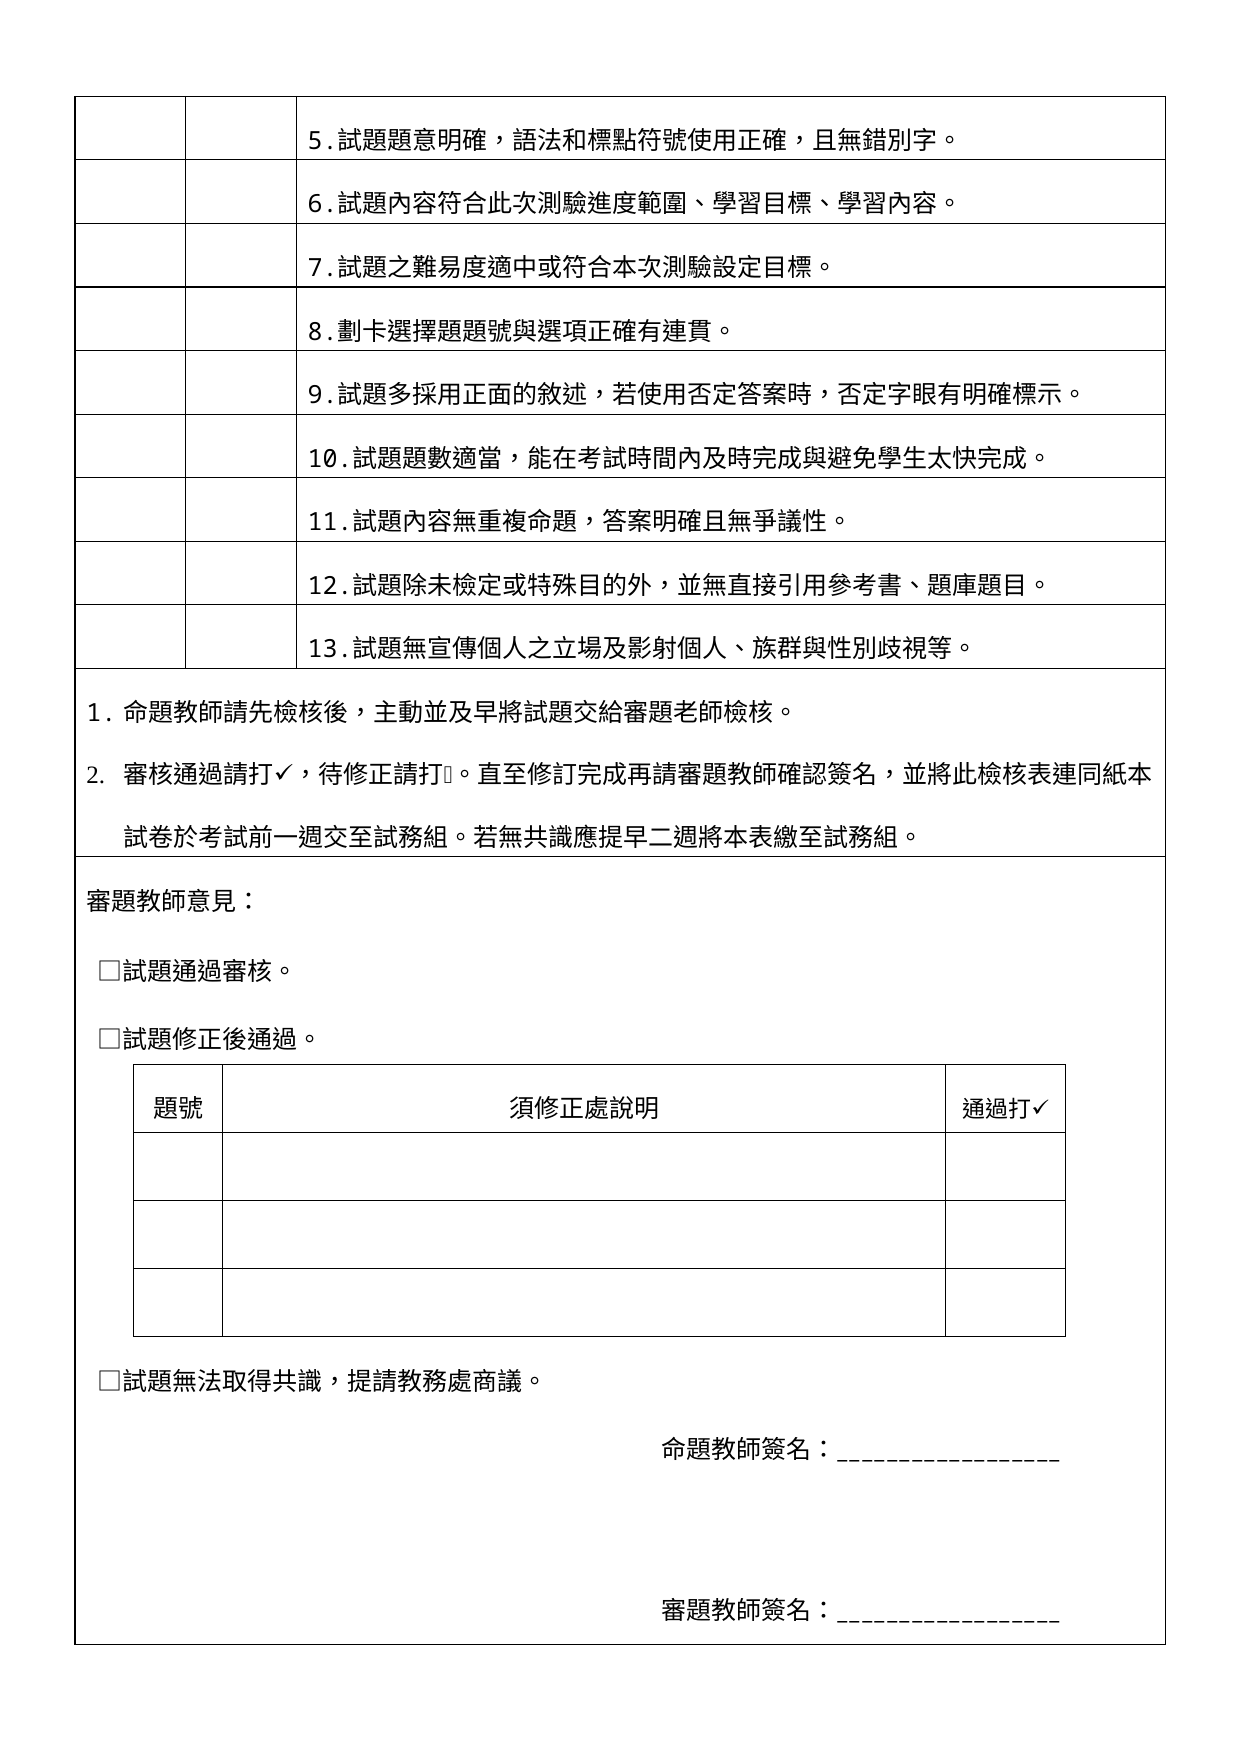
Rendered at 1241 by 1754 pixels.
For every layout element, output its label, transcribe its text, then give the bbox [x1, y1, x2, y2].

table_cell 8.劃卡選擇題題號與選項正確有連貫。 [297, 288, 1165, 350]
table_cell [76, 97, 185, 159]
table_cell 5.試題題意明確，語法和標點符號使用正確，且無錯別字。 [297, 97, 1165, 159]
table_cell [186, 351, 296, 413]
table_cell [76, 224, 185, 286]
table_cell [134, 1133, 222, 1200]
table_cell 7.試題之難易度適中或符合本次測驗設定目標。 [297, 224, 1165, 286]
table_cell [223, 1133, 945, 1200]
table_cell [76, 542, 185, 604]
table_cell [76, 478, 185, 541]
table_cell 11.試題內容無重複命題，答案明確且無爭議性。 [297, 478, 1165, 541]
table_cell [76, 160, 185, 223]
table_cell [186, 288, 296, 350]
table_cell 審題教師意見： □試題通過審核。 □試題修正後通過。 □試題無法取得共識，提請教務處商議。 命題教師簽名：__________________ 審題教師簽名：__________________ [76, 857, 1165, 1644]
table_cell [186, 224, 296, 286]
table_cell [186, 415, 296, 477]
table_cell [946, 1269, 1065, 1336]
table_cell [76, 605, 185, 668]
table_cell [186, 478, 296, 541]
table_cell [76, 288, 185, 350]
table_cell 13.試題無宣傳個人之立場及影射個人、族群與性別歧視等。 [297, 605, 1165, 668]
table_cell 10.試題題數適當，能在考試時間內及時完成與避免學生太快完成。 [297, 415, 1165, 477]
table_cell [186, 542, 296, 604]
table_cell 命題教師請先檢核後，主動並及早將試題交給審題老師檢核。 審核通過請打，待修正請打。直至修訂完成再請審題教師確認簽名，並將此檢核表連同紙本試卷於考試前一週交至試務組。若無共識應提早二週將本表繳至試務組。 [76, 669, 1165, 856]
table_cell [134, 1201, 222, 1268]
table_cell [76, 351, 185, 413]
table_cell [186, 97, 296, 159]
table_cell [186, 605, 296, 668]
table_cell [223, 1269, 945, 1336]
table_cell 12.試題除未檢定或特殊目的外，並無直接引用參考書、題庫題目。 [297, 542, 1165, 604]
table_cell [946, 1133, 1065, 1200]
table_cell 9.試題多採用正面的敘述，若使用否定答案時，否定字眼有明確標示。 [297, 351, 1165, 413]
table_cell [186, 160, 296, 223]
table_header 須修正處說明 [223, 1065, 945, 1132]
table_cell [946, 1201, 1065, 1268]
table_header 題號 [134, 1065, 222, 1132]
table_header 通過打 [946, 1065, 1065, 1132]
table_cell [223, 1201, 945, 1268]
table_cell [134, 1269, 222, 1336]
table_cell 6.試題內容符合此次測驗進度範圍、學習目標、學習內容。 [297, 160, 1165, 223]
table_cell [76, 415, 185, 477]
